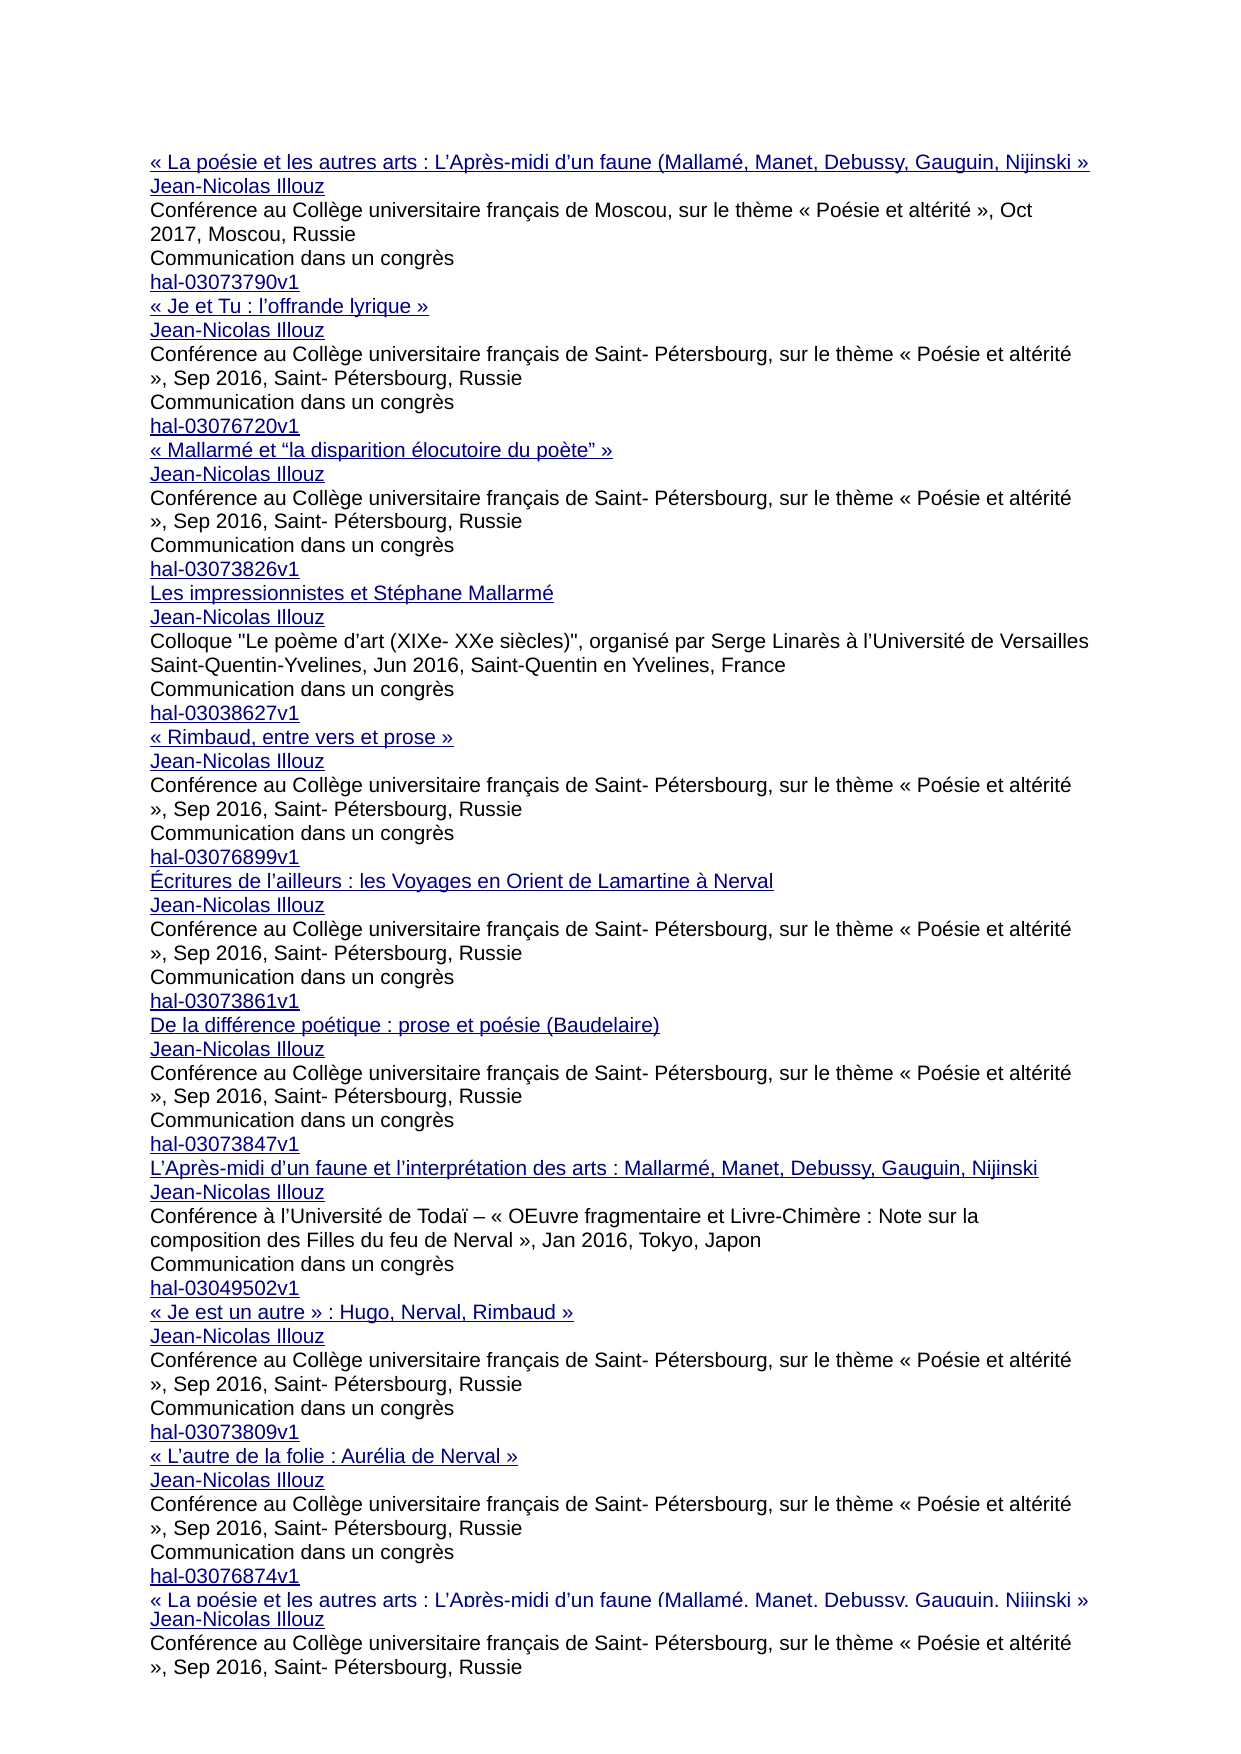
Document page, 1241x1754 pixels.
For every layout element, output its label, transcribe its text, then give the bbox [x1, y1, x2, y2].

table_cell Écritures de l’ailleurs : les Voyages en Orient de Lamartine à Nerval Jean-Nicolas Illouz Conférence au Collège universitaire français de Saint- Pétersbourg, sur le thème « Poésie et altérité », Sep 2016, Saint- Pétersbourg, Russie Communication dans un congrès hal-03073861v1 [150, 869, 1090, 1012]
table_cell De la différence poétique : prose et poésie (Baudelaire) Jean-Nicolas Illouz Conférence au Collège universitaire français de Saint- Pétersbourg, sur le thème « Poésie et altérité », Sep 2016, Saint- Pétersbourg, Russie Communication dans un congrès hal-03073847v1 [150, 1013, 1090, 1156]
table_cell « La poésie et les autres arts : L’Après-midi d’un faune (Mallamé, Manet, Debussy, Gauguin, Nijinski » [150, 150, 1090, 171]
table_cell « Je et Tu : l’offrande lyrique » Jean-Nicolas Illouz Conférence au Collège universitaire français de Saint- Pétersbourg, sur le thème « Poésie et altérité », Sep 2016, Saint- Pétersbourg, Russie Communication dans un congrès hal-03076720v1 [150, 294, 1090, 437]
table_cell « L’autre de la folie : Aurélia de Nerval » Jean-Nicolas Illouz Conférence au Collège universitaire français de Saint- Pétersbourg, sur le thème « Poésie et altérité », Sep 2016, Saint- Pétersbourg, Russie Communication dans un congrès hal-03076874v1 [150, 1444, 1090, 1587]
table_cell « Je est un autre » : Hugo, Nerval, Rimbaud » Jean-Nicolas Illouz Conférence au Collège universitaire français de Saint- Pétersbourg, sur le thème « Poésie et altérité », Sep 2016, Saint- Pétersbourg, Russie Communication dans un congrès hal-03073809v1 [150, 1300, 1090, 1444]
table_cell « La poésie et les autres arts : L’Après-midi d’un faune (Mallamé, Manet, Debussy, Gauguin, Nijinski » Jean-Nicolas Illouz Conférence au Collège universitaire français de Saint- Pétersbourg, sur le thème « Poésie et altérité », Sep 2016, Saint- Pétersbourg, Russie [150, 1588, 1090, 1679]
table_cell Jean-Nicolas Illouz Conférence au Collège universitaire français de Moscou, sur le thème « Poésie et altérité », Oct 2017, Moscou, Russie Communication dans un congrès hal-03073790v1 [150, 172, 1090, 294]
table_cell « Mallarmé et “la disparition élocutoire du poète” » Jean-Nicolas Illouz Conférence au Collège universitaire français de Saint- Pétersbourg, sur le thème « Poésie et altérité », Sep 2016, Saint- Pétersbourg, Russie Communication dans un congrès hal-03073826v1 [150, 438, 1090, 581]
table_cell Les impressionnistes et Stéphane Mallarmé Jean-Nicolas Illouz Colloque "Le poème d’art (XIXe- XXe siècles)", organisé par Serge Linarès à l’Université de Versailles Saint-Quentin-Yvelines, Jun 2016, Saint-Quentin en Yvelines, France Communication dans un congrès hal-03038627v1 [150, 581, 1090, 725]
table_cell L’Après-midi d’un faune et l’interprétation des arts : Mallarmé, Manet, Debussy, Gauguin, Nijinski Jean-Nicolas Illouz Conférence à l’Université de Todaï – « OEuvre fragmentaire et Livre-Chimère : Note sur la composition des Filles du feu de Nerval », Jan 2016, Tokyo, Japon Communication dans un congrès hal-03049502v1 [150, 1156, 1090, 1300]
table_cell « Rimbaud, entre vers et prose » Jean-Nicolas Illouz Conférence au Collège universitaire français de Saint- Pétersbourg, sur le thème « Poésie et altérité », Sep 2016, Saint- Pétersbourg, Russie Communication dans un congrès hal-03076899v1 [150, 725, 1090, 869]
